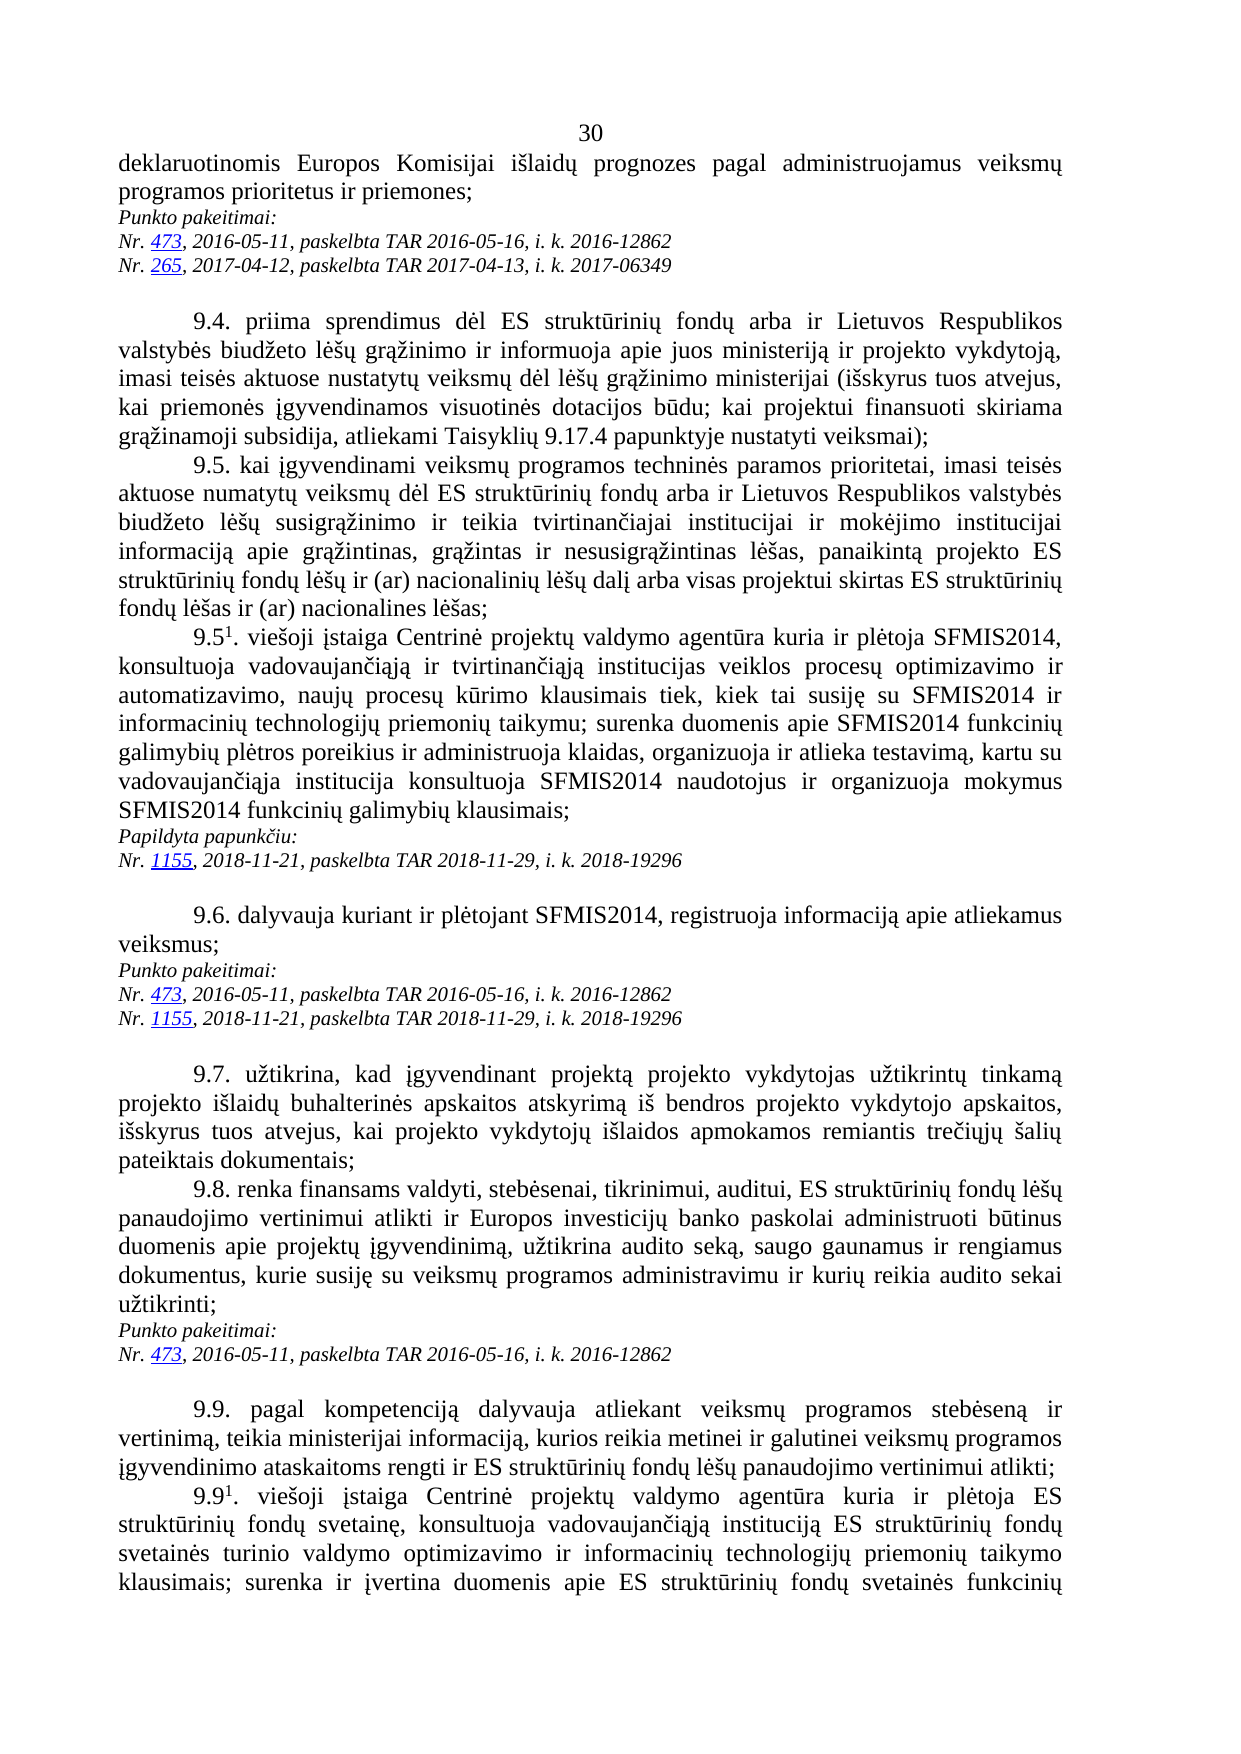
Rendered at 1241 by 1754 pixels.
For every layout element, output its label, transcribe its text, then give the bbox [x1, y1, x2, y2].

text Papildyta papunkčiu: [118, 823, 1063, 848]
text 9.9. pagal kompetenciją dalyvauja atliekant veiksmų programos stebėseną ir vertinimą, teikia ministerijai informaciją, kurios reikia metinei ir galutinei veiksmų programos įgyvendinimo ataskaitoms rengti ir ES struktūrinių fondų lėšų panaudojimo vertinimui atlikti; [118, 1394, 1063, 1481]
text 9.91. viešoji įstaiga Centrinė projektų valdymo agentūra kuria ir plėtoja ES struktūrinių fondų svetainę, konsultuoja vadovaujančiąją instituciją ES struktūrinių fondų svetainės turinio valdymo optimizavimo ir informacinių technologijų priemonių taikymo klausimais; surenka ir įvertina duomenis apie ES struktūrinių fondų svetainės funkcinių [118, 1481, 1063, 1596]
text Punkto pakeitimai: [118, 1318, 1063, 1342]
text 9.7. užtikrina, kad įgyvendinant projektą projekto vykdytojas užtikrintų tinkamą projekto išlaidų buhalterinės apskaitos atskyrimą iš bendros projekto vykdytojo apskaitos, išskyrus tuos atvejus, kai projekto vykdytojų išlaidos apmokamos remiantis trečiųjų šalių pateiktais dokumentais; [118, 1059, 1063, 1174]
text Nr. 265, 2017-04-12, paskelbta TAR 2017-04-13, i. k. 2017-06349 [118, 253, 1063, 277]
text Nr. 473, 2016-05-11, paskelbta TAR 2016-05-16, i. k. 2016-12862 [118, 1342, 1063, 1366]
text 9.5. kai įgyvendinami veiksmų programos techninės paramos prioritetai, imasi teisės aktuose numatytų veiksmų dėl ES struktūrinių fondų arba ir Lietuvos Respublikos valstybės biudžeto lėšų susigrąžinimo ir teikia tvirtinančiajai institucijai ir mokėjimo institucijai informaciją apie grąžintinas, grąžintas ir nesusigrąžintinas lėšas, panaikintą projekto ES struktūrinių fondų lėšų ir (ar) nacionalinių lėšų dalį arba visas projektui skirtas ES struktūrinių fondų lėšas ir (ar) nacionalines lėšas; [118, 450, 1063, 622]
text 9.4. priima sprendimus dėl ES struktūrinių fondų arba ir Lietuvos Respublikos valstybės biudžeto lėšų grąžinimo ir informuoja apie juos ministeriją ir projekto vykdytoją, imasi teisės aktuose nustatytų veiksmų dėl lėšų grąžinimo ministerijai (išskyrus tuos atvejus, kai priemonės įgyvendinamos visuotinės dotacijos būdu; kai projektui finansuoti skiriama grąžinamoji subsidija, atliekami Taisyklių 9.17.4 papunktyje nustatyti veiksmai); [118, 306, 1063, 450]
text Nr. 1155, 2018-11-21, paskelbta TAR 2018-11-29, i. k. 2018-19296 [118, 848, 1063, 872]
text Nr. 1155, 2018-11-21, paskelbta TAR 2018-11-29, i. k. 2018-19296 [118, 1006, 1063, 1030]
text 9.6. dalyvauja kuriant ir plėtojant SFMIS2014, registruoja informaciją apie atliekamus veiksmus; [118, 900, 1063, 958]
text 9.51. viešoji įstaiga Centrinė projektų valdymo agentūra kuria ir plėtoja SFMIS2014, konsultuoja vadovaujančiąją ir tvirtinančiąją institucijas veiklos procesų optimizavimo ir automatizavimo, naujų procesų kūrimo klausimais tiek, kiek tai susiję su SFMIS2014 ir informacinių technologijų priemonių taikymu; surenka duomenis apie SFMIS2014 funkcinių galimybių plėtros poreikius ir administruoja klaidas, organizuoja ir atlieka testavimą, kartu su vadovaujančiąja institucija konsultuoja SFMIS2014 naudotojus ir organizuoja mokymus SFMIS2014 funkcinių galimybių klausimais; [118, 622, 1063, 823]
text Punkto pakeitimai: [118, 205, 1063, 229]
text Punkto pakeitimai: [118, 958, 1063, 982]
text deklaruotinomis Europos Komisijai išlaidų prognozes pagal administruojamus veiksmų programos prioritetus ir priemones; [118, 148, 1063, 205]
text Nr. 473, 2016-05-11, paskelbta TAR 2016-05-16, i. k. 2016-12862 [118, 982, 1063, 1006]
text Nr. 473, 2016-05-11, paskelbta TAR 2016-05-16, i. k. 2016-12862 [118, 229, 1063, 253]
text 9.8. renka finansams valdyti, stebėsenai, tikrinimui, auditui, ES struktūrinių fondų lėšų panaudojimo vertinimui atlikti ir Europos investicijų banko paskolai administruoti būtinus duomenis apie projektų įgyvendinimą, užtikrina audito seką, saugo gaunamus ir rengiamus dokumentus, kurie susiję su veiksmų programos administravimu ir kurių reikia audito sekai užtikrinti; [118, 1174, 1063, 1318]
